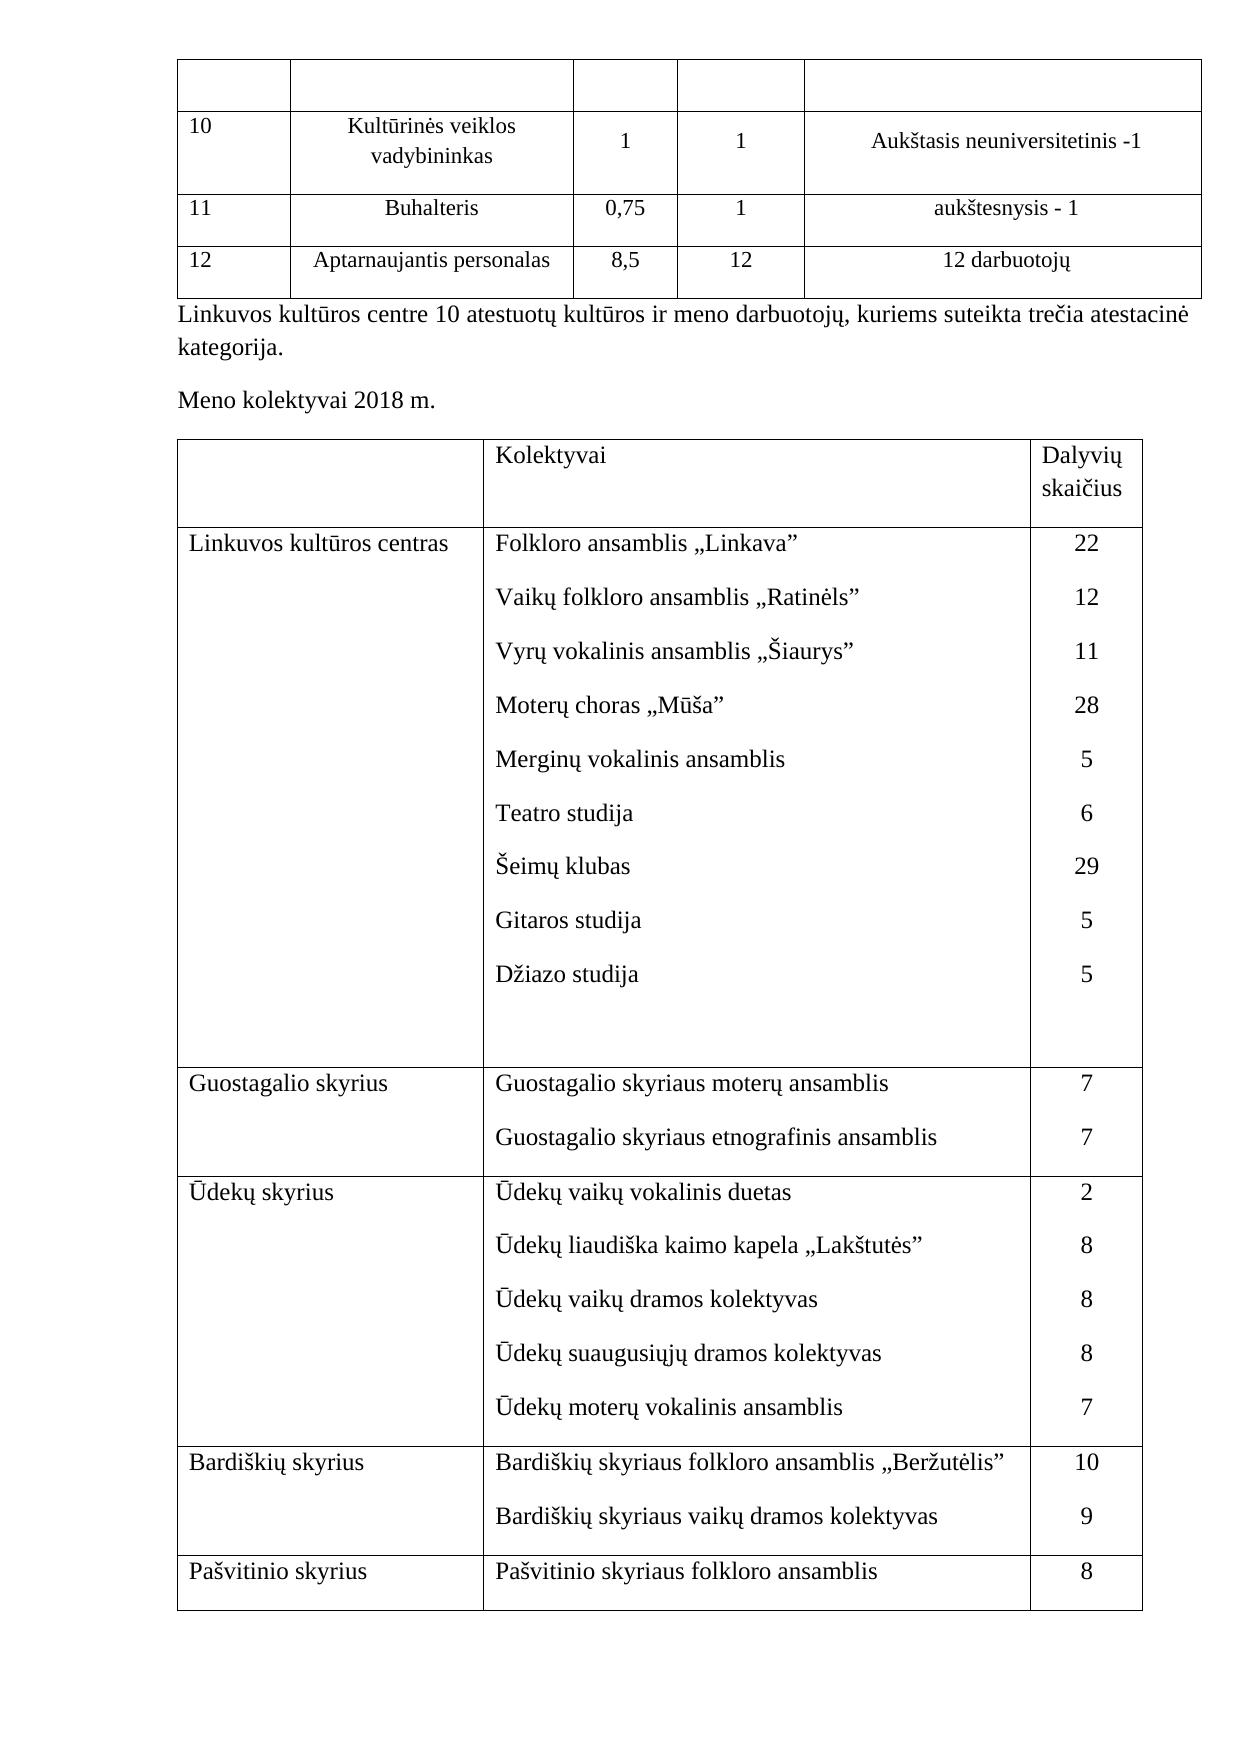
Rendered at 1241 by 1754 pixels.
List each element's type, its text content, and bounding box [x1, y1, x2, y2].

table_cell Folkloro ansamblis „Linkava” Vaikų folkloro ansamblis „Ratinėls” Vyrų vokalinis ansamblis „Šiaurys” Moterų choras „Mūša” Merginų vokalinis ansamblis Teatro studija Šeimų klubas Gitaros studija Džiazo studija [484, 528, 1030, 1067]
table_cell Ūdekų skyrius [178, 1177, 483, 1446]
table_cell 22 12 11 28 5 6 29 5 5 [1031, 528, 1142, 1067]
table_cell 0,75 [574, 195, 677, 246]
table_header PATVIRTINTA Pakruojo rajono savivaldybės tarybos 2019 m. balandžio 30 d. sprendimu Nr. T-119 LINKUVOS KULTŪROS CENTRO DIREKTORIAUS 2018 METŲ VEIKLOS ATASKAITA I SKYRIUS BENDRA INFORMACIJA APIE ĮSTAIGĄ Linkuvos kultūros centras yra Pakruojo rajono savivaldybės biudžetinė įstaiga, vykdanti kultūrinę veiklą. Linkuvos kultūros centras - daugiafunkcis kultūros centras - įstatymų nustatyta tvarka įsteigtas ir pripažintas juridinis asmuo, kuris savo veikla puoselėja rajone etninę kultūrą, rūpinasi vaikų ir jaunimo užimtumu, populiarina senąsias kultūros tradicijas, papročius, laiduoja etninės kultūros perimamumą, kuria menines programas, plėtoja švietėjišką (edukacinę) pramoginę veiklą, organizuoja valstybines šventes, atmintinų datų paminėjimus, parodas, tenkina bendruomenės kultūrinius poreikius ir organizuoja profesionalaus meno sklaidą. Linkuvos kultūros centro struktūrą sudaro Linkuvos kultūros centras ir keturi centro skyriai: Bardiškių, Guostagalio, Pašvitinio, Ūdekų, kultūrinė veikla vykdoma Triškonių bei Mikoliškio laisvalaikio salėse. Vidutinis darbuotojų skaičius įmonėje 31 darbuotojas. Kultūros centre ir jo skyriuose patvirtinta 22,25 etatai: Linkuvos kultūros centre 10 atestuotų kultūros ir meno darbuotojų, kuriems suteikta trečia atestacinė kategorija. Meno kolektyvai 2018 m. II SKYRIUS FINANSINĖS – ŪKINĖS VEIKLOS ANALIZĖ Tvirtinant 2018 m. biudžetą su patikslinimais patvirtinta 221,5 tūkst. Eur biudžeto (aplinkos) lėšų sąmatą bei 4,6 tūkst. Eur spec. lėšų sąmatą. Sąmatos įvykdytos 99,8%. Patvirtintų sąmatų panaudojimas: Kultūros centras vykdė projektinę bei bendruomeninę veiklą, todėl gavo papildomą finansavimą iš Lietuvos Respublikos finansų ministerijos, Pakruojo rajono savivaldybės administracijos, UAB ,,Idavang”, ūkininko Valdislovo Kubilicko, ūkininko Laisvūno Gudjurgio, Guostagalio ŽUB ir ūkininko Petro Alekso Virkščio. Finansavimas paskirstytas: Linkuvos kultūros centre buvo įvykdytas patalpų remontas: pakeista scenos grindų danga, elektros instaliacija, išdažytos salės sienos ir grindys. Nupirktos naujas scenos užuolaidos, langų ritininės užuolaidos. Sutvarkytas scenos apšvietimas. Visiškai suremontuota šokių salė. III SKYRIUS SĄNAUDOS VALDYMO IŠLAIDOMS, PRIEDAI IR PREMIJOS DARBUOTOJAMS, NUOBAUDOS Valdymo sąnaudos sudaro 10 % įstaigos biudžeto. Premijos darbuotojams nebuvo mokamos. Nuobaudų neskirta. IV SKYRIUS VYKDYTOS PROGRAMOS IR PROJEKTAI Kultūrinė veikla. Linkuvos kultūros centras kartu su visa Lietuva skambiai pažymėjo valstybės šimtmetį. Keturi kolektyvai: etnografiniai ansambliai ,,Linkava“ ir ,,Ratinėls“, moterų choras ,,Mūša“ ir vyrų vokalinis ansamblis ,,Šiaurys“ dalyvavo Lietuvos šimtmečio dainų šventėje ,,Vardan tos...“. Birželio 9-10 d. Linkuvoje vyko Žiemgalos krašto menų festivalis, skirtas Lietuvos atkūrimo šimtmečiui. Dvi dienas vykusioje šventėje pasirodė folkloro ansambliai, kaimo kapelos, tautinių šokių kolektyvai, krašto armonikieriai, skrabalininkai, pučiamųjų orkestrai, chorai, vokaliniai ansambliai, modernaus šokio grupės, instrumentinis ansamblis, solistai. Išviso 39 kolektyvai, 700 atlikėjų iš visos Lietuvos. Keturi kolektyvai iš Latvijos. Kartu vyko amatų diena. Balandžio 14 d. vokalinių ansamblių festivalio ,,Kur aukštas klevas“ metu įvyko 18 geriausių Lietuvos vokalinių ansamblių koncertas ,,Dėl žalio ąžuolyno“. Renginį režisavo režisierius iš Ispanijos Adrian`as Schvarztein`as. Ansambliams akomponavo instrumentinė grupė iš Vilniaus. Kultūros centras savo veikla tikslingai siekė puoselėti rajone etninę kultūrą, sudaryti sąlygas etninės kultūros sklaidai, senųjų tradicijų, papročių populiarinimui, etninės kultūros tęstinumui. Kultūros centro vienas iš tikslų – rūpintis mėgėjų kolektyvų parengimu ir dalyvavimu apžiūrose, konkursuose. Dalyvauti regioniniuose, respublikiniuose bei tarptautiniuose renginiuose. Konkursai ir pasiekimai. Linkuvos kultūros centro vyrų vokalinis ansamblis ,,Šiaurys“ (I kategorija) Respublikiniame vokalinių ansamblių konkurse Šilalėje ,,Šilų aidai“ savo kategorijoje laimėjo I vietą. Šeduvos kultūros ir amatų centre vykusiame Lietuvos suaugusiųjų vokalinių ansamblių festivalyje-konkurse ,,Muzika kalba tėčiui“ laimėjo I vietą. Ansamblis dalyvavo Lietuvos šimtmečio dainų šventės vokalinių ansamblių koncerte ,,Dėl žalio ąžuolyno‘‘ Vilniaus filharmonijoje. Surengė 21 koncertą, Pakruojo, Pasvalio, Joniškio, Panevėžio, Kelmės, Šiaulių rajonuose, Latvijoje. Moterų choras ,,Mūša“ (II kategorija) 2018 m. vykdė aktyvią koncertinę veiklą. Dalyvavo Kauno įgulos karininkų ramovėje vykusiame XIX moterų ir merginų chorų festivalyje ,,Ave Maria“, lygių chorų festivalyje Palangoje ,,Su jūra dainuok“ , pirmajame šiaurės Lietuvos chorų ir vokalinių ansamblių festivalyje Biržuose, chorų festivalyje Pakruojo bažnyčioje. Rengė koncertus Pakruojo, Pasvalio rajonuose. Linkuvos kultūros centro teatro studija 2018 m. liepos 13 d. linkuviečiams pristatė premjerą –muzikinį spektaklį ,,Vytauto Kernagio dainos“, pagal V. Kernagio kūrybą. Su šiuo spektakliu teatro studija atstovavo Pakruojo rajonui respublikinėje mėgėjų teatrų apžiūroje - šventėje ,,Atspindžiai“. Spektaklis įvertintas labai gerai, jis buvo parodytas baigiamojoje šventėje ,,Atspindžiai“ Kupiškyje. Įvertintas nominacija ,,Ryškiausias aktorių ansamblis“ Teatro studijai suteikta II kategorija. 2018 metais Linkuvos kultūros centras turėjo du etnografinius ansamblius. Paruošta programa Šimtmečio dainų šventei ,,Vardan tos...“ kurioje sėkmingai dalyvavo. Suaugusiųjų folkloro ansambliui „Linkava“ suteikta II kategorija, vaikų folkloro ansambliui „Ratinėls“ III kategorija. Su ansambliais paruošta ir visuomenei pristatyta programa „Mergelės dalia“. Aktyviai koncertuota Linkuvos kultūros centre, skyriuose ir kituose rajonuose. Etnografė organizavo Žiemgalos krašto menų festivalio pirmosios dienos koncertą, kuriame pasirodė folkloro ansambliai, kapelos, armonikieriai ir liaudiškų šokių kolektyvai. Veikė amatų kiemeliai. Kultūros centro etnografei už folklorinių ansamblių ,,Linkava“ ir ,,Ratinėls“ parengimą Dainų šventei bei aktyvią visuomeninę veiklą įteikta LR Seimo nario prof. Arūno Gumuliausko padėka. Per 2018 metus Linkuvos kultūros centre buvo organizuojamos įvairaus pobūdžio parodos. Bendradarbiaujant su Linkuvos miestelio biblioteka kuriamos ir plačiajam visuomenės ratui pristatomos meninės instaliacijos. Taip pat vyko Kalėdinė ir Velykinė mugės, pritraukusios gausų dalyvių būrį. Prieš didžiąsias metų šventes vaikams ir jaunimui buvo organizuojamos edukacinės programos ir kūrybinės dirbtuvės. Vasarą visą savaitę buvo organizuota ir vykdyta vaikų dienos stovykla. „Mažieji atradimai“. Aktyvi „Linkuvos šeimų“ klubo veikla. Su klubo nariais pavasarį buvo tvarkoma muziko J. Pakalnio sodyba. Organizuoti žygiai pėsčiomis po vietos apylinkes. Vyko „Pozityvios tėvystės užsiėmimai“. Kultūros centro dailininkė prisidėjo organizuojant „Žiemgalos menų festivalio“ pirmos dienos amatų kiemelio veiklą. Dailininkei už meninį renginių apipavidalinimą ir visuomeninę veiklą įteikta LR seimo nario prof. A. Gumuliausko padėka. Ūdekų skyriuje 2018 metus pradėjo renginiais, skirtais Lietuvos valstybės atkūrimo šimtmečiui. Paminėta Laisvės gynėjų diena ,,Stovėk kaip stovi laisvė“, koncertas skirtas Lietuvos šimtmečiui ,,Težydi mus šalelė“, Kovo 11-osios minėjimas, liepos 6 d. minėjimas, skirtas Valstybės dienai. Taip pat surengta 12-oji rajoninė tradicinė kapelų šventė „Trenk polkutę“, kurioje dalyvavo svečiai iš aplinkinių rajonų. Birželio mėnesį surengta jau tradicija tapusi Joninių šventė bei tradicinė kaimo vakaronė ,,Po darbų“. Bardiškių skyriuje įvyko tradicinė 16-oji kaimo teatro mėgėjų šventė „Auksinis kiaušinis". Šiais metais skirta pirmojo lietuviško spektaklio Žeimelio valsčiuje 115-osioms metinėms. Apie Steigvilių kaime parodytą spektaklį 1903 m. pasakojo steigvilietis, rašantis kaimo istoriją, Aleksas Pašuškevičius. Spektaklius parodė Guostagalio, Mikoliškio, Ūdekų ir Pasvalio rajono Nairių dramos mėgėjai. Geriausios artistės prizas atiteko ūdekietei Daivai Naudžiūnienei, geriausio artisto - guostagaliečiui Valentui Mickevičiui, linksmiausias - nairietis Egidijus Medeckas, o metų atradimas mikoliškietė Birutė Jakuškienė. Žiūrovai rinko geriausią kolektyvą, kuriuo tapo Ūdekų artistės. Taip pat vyko koncertas, skirtas Motinos dienai. Kartu su Pakruojo krašto muziejaus „Žiemgala“ muziejininke D. Skrupskelyte surengta paroda ,,Lauksodžio Birutietėms“. Su Žeimelio daugiafunkcio fotografijų būreliu „Blykstė“ surengta paroda „Poezijos įkvėpti“. Buvusios mokytojos žeimelietės Emilijos Bumblienės atvirukų paroda „Svajonių spalvos“. Surengti 4 edukaciniai užsiėmimai. Be to, vaikų dramos būrelio artistai parodė vaidinimą Žeimelio darželio-daugiafunkcio centro „Ąžuoliukas“ vaikams, Žeimelio gimnazijos pradinių klasių mokiniams, Linkuvos socialinių globos namų gyventojams. Taip pat kartu su „Linkavos“ folkloro ansambliu, dalyvauta Respublikinėje dainų šventėje „Vardan tos...“. Dalyvauta Žiemgalos šventėje bei folkloro ir amatų šventėje „Aukštas dangus“. Mikoliškio laisvalaikio salės vaikų dramos kolektyvas 2018 metais paruošė keletą programų: Užgavėnių renginį „Visi skuba visi puošias, ubagų veselei ruošias“, popietę Motinos dienai“ Tau mamyte”, Vasario 16-osios minėjime „Keliu vėliavą, Kovo 11-osios minėjime „Mes visi – tai Lietuva“. Minėjimas skirtas Lietuvos Nepriklausomybės šimtmečiui. Taip pat vaikai kiekvienais metais dalyvauja Mindaugo karūnavimo dienos minėjime „Giedame tautišką giesmę”, įvairiose popietėse: vaikų gynimo dienos popietėje „Sveikinu tave, vasarėle!“, „Lik sveika, vasara”, taip pat šventinėje popietėje vaikams „Prie eglutės” . Suaugusiųjų dramos kolektyvas dalyvavo Bardiškių skyriuje vykstančioje teatrų šventėje ,,Auksinis kiaušinis“, kur viena kolektyvo narių Birutė Jakuškienė pelnė ,,metų atradimo“ nominaciją. Suaugusiųjų dramos kolektyvas dalyvavo kluono tetaro šventėje Balsiuose. Glaudžiai bendradarbiaujama su Mikoliškio kaimo bendruomene, organizuojami bendri renginiai, kelionės ir išvykos. Mikoliškio laisvalaikio salės darbuotoja kartu su bendruomenės aktyvistais rengė valstybines šventes, organizavo bendruomenės užimtumą. Pašvitinio skyrius pravedė tradicines kalendorines ir valstybines šventės. Bendradarbiauta su Pašvitinio seniūnija, rajono kultūros skyriais, aplinkinių rajonų kultūros centrais ir skyriais. Taip pat skyrius bendradarbiauja su Latvijos folkloro ansambliais. Veiklą aktyviai vykdo 4 kolektyvai, jose dalyvauja 25 saviveiklininkai. Skyriaus vadovei kultūrinei veiklai 2018-10-19 įteikta Lietuvos Respublikos Seimo padėka už stropų ir nepriekaištingą darbą kultūros srityje bei aktyvią visuomeninę veiklą. Guostagalio skyrius organizavo valstybines ir tradicines šventes. Skyriaus kolektyvai rengė koncertus seniūnijos ir kaimo bendruomenėms. Saviveiklininkų kolektyvai koncertavo išvykose: Pakruojyje Europos dienos minėjime, Joniškio rajone Joninių šventėje, surengė pasirodymą seniūnijos vaikams Šeduvos žirgyne. Švenčiant Lietuvos valstybės atkūrimą kovo 11-ąją buvo suorganizuota kelionė į Vilnių, Valdovų rūmus, Seimą. m. Linkuvos kultūros centre buvo vykdomas projektas – kvalifikacijos programa ,,Kultūrinio darbo veiklos galimybės ir jų plėtra kultūros įstaigoje“. Linkuvos kultūros centro darbuotojai buvo išvykę į Rietavo savivaldybės kultūros centrą, kur susipažino su kultūros įstaigų darbu, aplankė Oginskių muziejų. Priėmė rietaviškius pas save pasidalino darbo patirtimi. V SKYRIUS INFORMACINIŲ TECHNOLOGIJŲ DIEGIMAS Linkuvos kultūros centre renginių metu plačiai naudojamos informacinės technologijos. Linkuvos kultūros centras turi aktyvią interneto svetainę, kuriame skelbiama naujausia informacija apie vykdomus ir numatomus vykdyti renginius. VI SKYRIUS GAUTI SKUNDAI (PRAŠYMAI), PADĖKOS Padėkos: 1. Linkuvos kultūros centro vyrų vokalinis ansamblis ,,Šiaurys“ apdovanotas I laipsnio diplomu Respublikiniame vokalinių ansamblių konkurse ,,Šilų aidai“, I laipsnio diplomu Lietuvos suaugusiųjų vokalinių ansamblių festivalyje-konkurse ,,Muzika kalba tėčiui“ Šeduvoje. 2. Moterų choras ,,Mūša“ apdovanotas Lietuvos Respublikos Seimo nario prof. Arūno Gumuliausko padėkos raštu, Palangos mero, Biržų savivaldybės administracijos Švietimo kultūros ir sporto skyriaus, Kauno miesto kultūros ir sporto skyriaus padėkos raštais. 3. Linkuvos kultūros centro folklorinių ansamblių „Linkava” ir ,,Ratinėls“ vadovei už folklorinių ansamblių parengimą dainų šventei bei aktyvią visuomeninę veiklą - LR Seimo nario prof. Arūno Gumuliausko padėka. 4. Folkloro ansambliui ,,Linkava“ Lietuvos nacionalinis kultūros centras suteikė II kategoriją. 5. Folkloro ansambliui ,,Ratinėls“ Lietuvos nacionalinis kultūros centras suteikė III kategoriją. 6. Linkuvos kultūros centro dailininkei Rūtai Valionienei už meninį renginių apipavidalinimą ir visuomeninę veiklą įteikta LR Seimo nario prof. A. Gumuliausko padėka. 7. Linkuvos kultūros centro teatro studija Respublikiniame teatrų konkurse ,,Atspindžiai“ buvo įvertinti nominacija ,,Ryškiausias aktorių ansamblis“, kolektyvui suteikta II kategorija. VII SKYRIUS TIKRINUSIŲ INSTITUCIJŲ PATEIKTŲ IŠVADŲ BEI PASIŪLYMŲ APIBENDRINIMAS 2018 metais Linkuvos kultūros centre patikrinimų nebuvo. VIII SKYRIUS ĮSTAIGOS PAGRINDINĖS PROBLEMOS Reikalingas skubus Bardiškių skyriaus patalpų remontas, Guostagalio skyriaus salės remontas. Linkuvos kultūros centre trūksta šiuolaikinės kompiuterinės ir modernios kompiuterinės įrangos, garso stiprinimo aparatūros. Ūdekų skyrius neturi internetinės prieigos, nors skyriaus patalpose veikiančioje bibliotekoje ši prieiga yra. Netenkina kultūros centro teikiami paslaugų įkainiai. IX SKYRIUS ATEITIES PLANAI IR KAIP TAI ATSILIEPS ĮSTAIGOS VEIKLAI Linkuvos kultūros centras 2019 m. numato ir jau pradėjo vykdyti didelės apimties kultūros renginių projektą ,,Linkuvos kultūros arka“. Darbuotojai ieško naujų veiklos formų, siekdami įtraukti į kultūrinę veiklą daugiau vietos gyventojų, įvairių socialinių sluoksnių atstovų, jaunimą. Linkuvos kultūros centrą matome ne tik Linkuvos miesto, bet viso Linkuvos krašto kultūros centru. _______________________ [166, 59, 1201, 1611]
table_cell 10 [178, 112, 290, 193]
table_cell Pašvitinio skyriaus folkloro ansamblis [484, 1556, 1030, 1609]
table_cell Linkuvos kultūros centras [178, 528, 483, 1067]
table_cell [178, 60, 290, 111]
table_cell [678, 60, 804, 111]
table_cell 8 [1031, 1556, 1142, 1609]
table_cell Guostagalio skyriaus moterų ansamblis Guostagalio skyriaus etnografinis ansamblis [484, 1068, 1030, 1176]
table_cell 12 [178, 247, 290, 298]
table_cell Kultūrinės veiklos vadybininkas [291, 112, 573, 193]
table_cell 12 darbuotojų [805, 247, 1201, 298]
table_cell 7 7 [1031, 1068, 1142, 1176]
table_cell [291, 60, 573, 111]
table_cell [574, 60, 677, 111]
table_header [178, 440, 483, 527]
table_cell 12 [678, 247, 804, 298]
table_cell 8,5 [574, 247, 677, 298]
table_cell Bardiškių skyriaus folkloro ansamblis „Beržutėlis” Bardiškių skyriaus vaikų dramos kolektyvas [484, 1447, 1030, 1555]
table_header Kolektyvai [484, 440, 1030, 527]
table_cell Ūdekų vaikų vokalinis duetas Ūdekų liaudiška kaimo kapela „Lakštutės” Ūdekų vaikų dramos kolektyvas Ūdekų suaugusiųjų dramos kolektyvas Ūdekų moterų vokalinis ansamblis [484, 1177, 1030, 1446]
table_cell Buhalteris [291, 195, 573, 246]
table_cell Pašvitinio skyrius [178, 1556, 483, 1609]
table_cell Guostagalio skyrius [178, 1068, 483, 1176]
table_cell [805, 60, 1201, 111]
table_cell aukštesnysis - 1 [805, 195, 1201, 246]
table_cell 1 [678, 195, 804, 246]
table_cell Aukštasis neuniversitetinis -1 [805, 112, 1201, 193]
table_cell 2 8 8 8 7 [1031, 1177, 1142, 1446]
table_cell Bardiškių skyrius [178, 1447, 483, 1555]
table_cell 1 [678, 112, 804, 193]
table_cell 1 [574, 112, 677, 193]
table_cell Aptarnaujantis personalas [291, 247, 573, 298]
table_cell 10 9 [1031, 1447, 1142, 1555]
table_header Dalyvių skaičius [1031, 440, 1142, 527]
table_cell 11 [178, 195, 290, 246]
